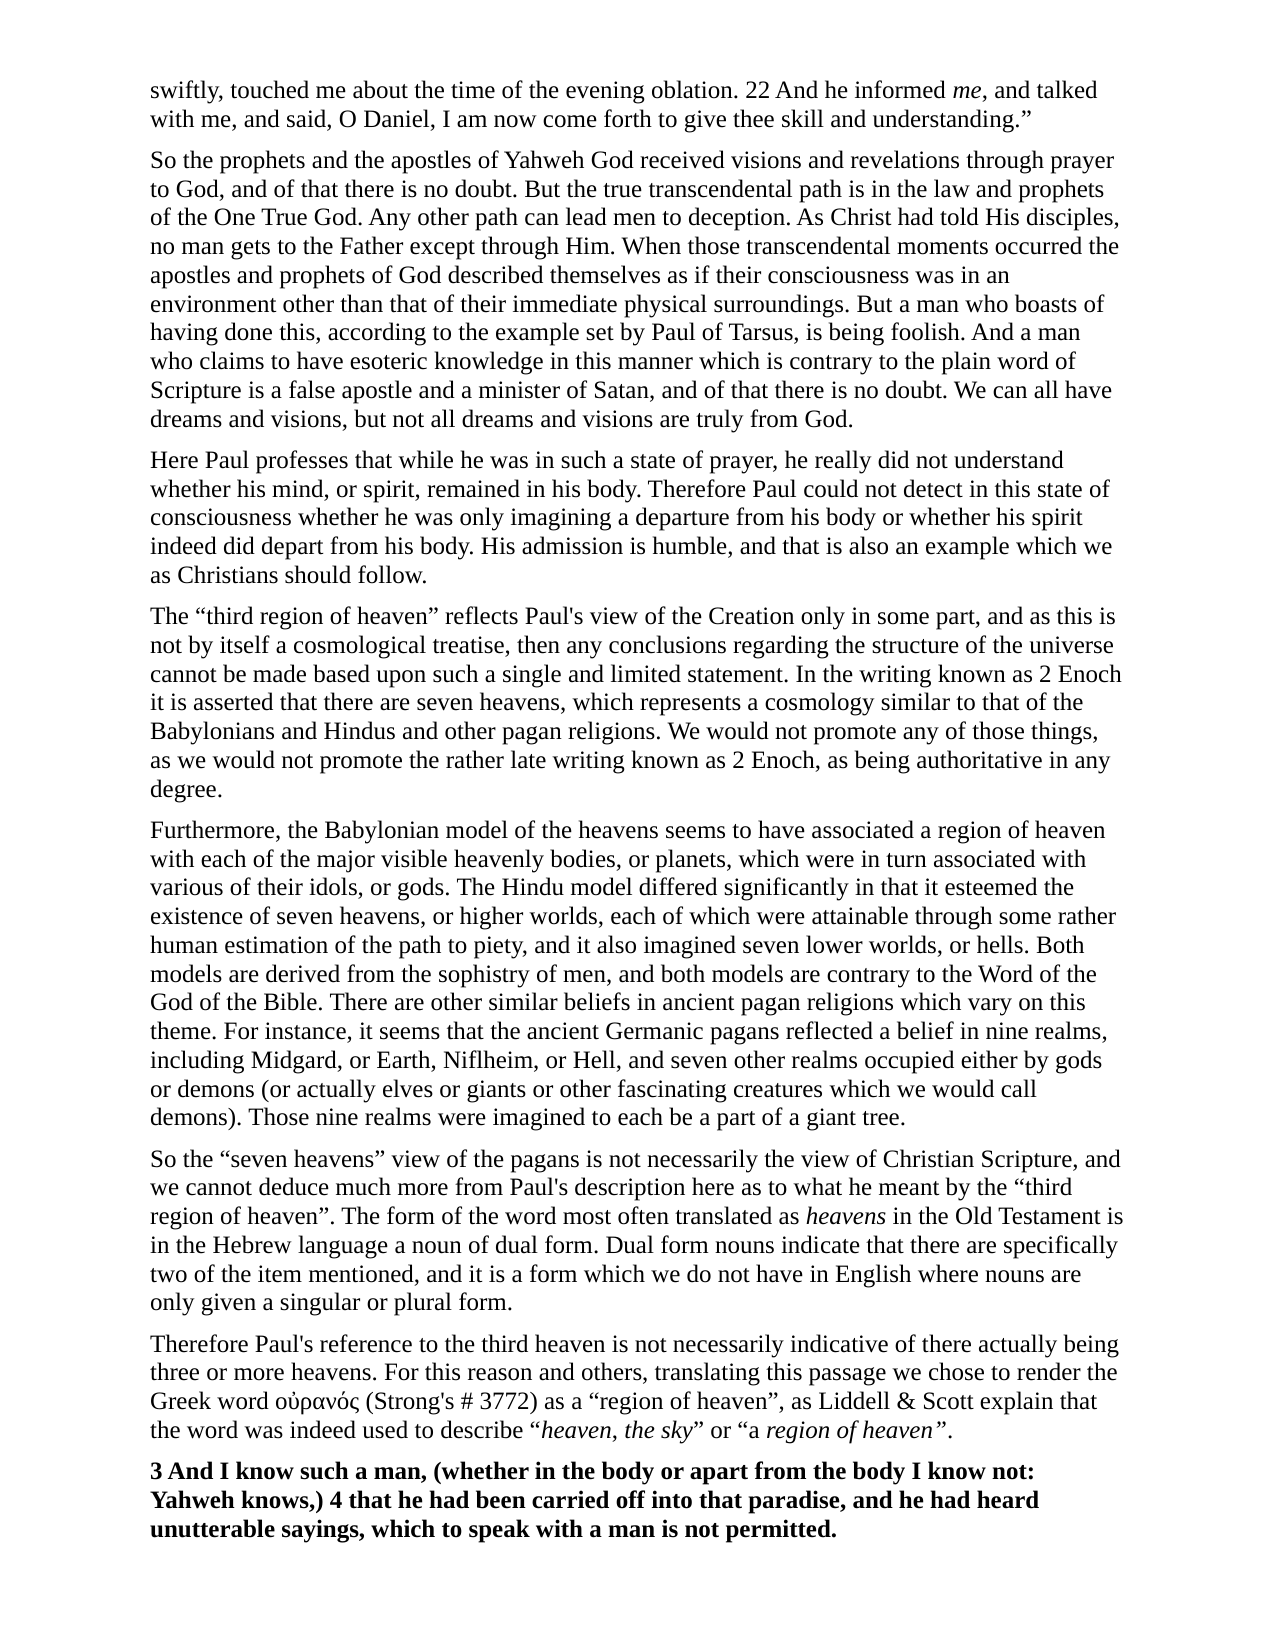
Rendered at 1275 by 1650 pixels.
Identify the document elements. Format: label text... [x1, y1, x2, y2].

text So the prophets and the apostles of Yahweh God received visions and revelations through prayer to God, and of that there is no doubt. But the true transcendental path is in the law and prophets of the One True God. Any other path can lead men to deception. As Christ had told His disciples, no man gets to the Father except through Him. When those transcendental moments occurred the apostles and prophets of God described themselves as if their consciousness was in an environment other than that of their immediate physical surroundings. But a man who boasts of having done this, according to the example set by Paul of Tarsus, is being foolish. And a man who claims to have esoteric knowledge in this manner which is contrary to the plain word of Scripture is a false apostle and a minister of Satan, and of that there is no doubt. We can all have dreams and visions, but not all dreams and visions are truly from God. [150, 145, 1125, 432]
text swiftly, touched me about the time of the evening oblation. 22 And he informed me, and talked with me, and said, O Daniel, I am now come forth to give thee skill and understanding.” [150, 75, 1125, 132]
text 3 And I know such a man, (whether in the body or apart from the body I know not: Yahweh knows,) 4 that he had been carried off into that paradise, and he had heard unutterable sayings, which to speak with a man is not permitted. [150, 1456, 1125, 1542]
text The “third region of heaven” reflects Paul's view of the Creation only in some part, and as this is not by itself a cosmological treatise, then any conclusions regarding the structure of the universe cannot be made based upon such a single and limited statement. In the writing known as 2 Enoch it is asserted that there are seven heavens, which represents a cosmology similar to that of the Babylonians and Hindus and other pagan religions. We would not promote any of those things, as we would not promote the rather late writing known as 2 Enoch, as being authoritative in any degree. [150, 601, 1125, 802]
text So the “seven heavens” view of the pagans is not necessarily the view of Christian Scripture, and we cannot deduce much more from Paul's description here as to what he meant by the “third region of heaven”. The form of the word most often translated as heavens in the Old Testament is in the Hebrew language a noun of dual form. Dual form nouns indicate that there are specifically two of the item mentioned, and it is a form which we do not have in English where nouns are only given a singular or plural form. [150, 1144, 1125, 1316]
text Here Paul professes that while he was in such a state of prayer, he really did not understand whether his mind, or spirit, remained in his body. Therefore Paul could not detect in this state of consciousness whether he was only imagining a departure from his body or whether his spirit indeed did depart from his body. His admission is humble, and that is also an example which we as Christians should follow. [150, 445, 1125, 589]
text Therefore Paul's reference to the third heaven is not necessarily indicative of there actually being three or more heavens. For this reason and others, translating this passage we chose to render the Greek word οὐρανός (Strong's # 3772) as a “region of heaven”, as Liddell & Scott explain that the word was indeed used to describe “heaven, the sky” or “a region of heaven”. [150, 1329, 1125, 1444]
text Furthermore, the Babylonian model of the heavens seems to have associated a region of heaven with each of the major visible heavenly bodies, or planets, which were in turn associated with various of their idols, or gods. The Hindu model differed significantly in that it esteemed the existence of seven heavens, or higher worlds, each of which were attainable through some rather human estimation of the path to piety, and it also imagined seven lower worlds, or hells. Both models are derived from the sophistry of men, and both models are contrary to the Word of the God of the Bible. There are other similar beliefs in ancient pagan religions which vary on this theme. For instance, it seems that the ancient Germanic pagans reflected a belief in nine realms, including Midgard, or Earth, Niflheim, or Hell, and seven other realms occupied either by gods or demons (or actually elves or giants or other fascinating creatures which we would call demons). Those nine realms were imagined to each be a part of a giant tree. [150, 815, 1125, 1131]
